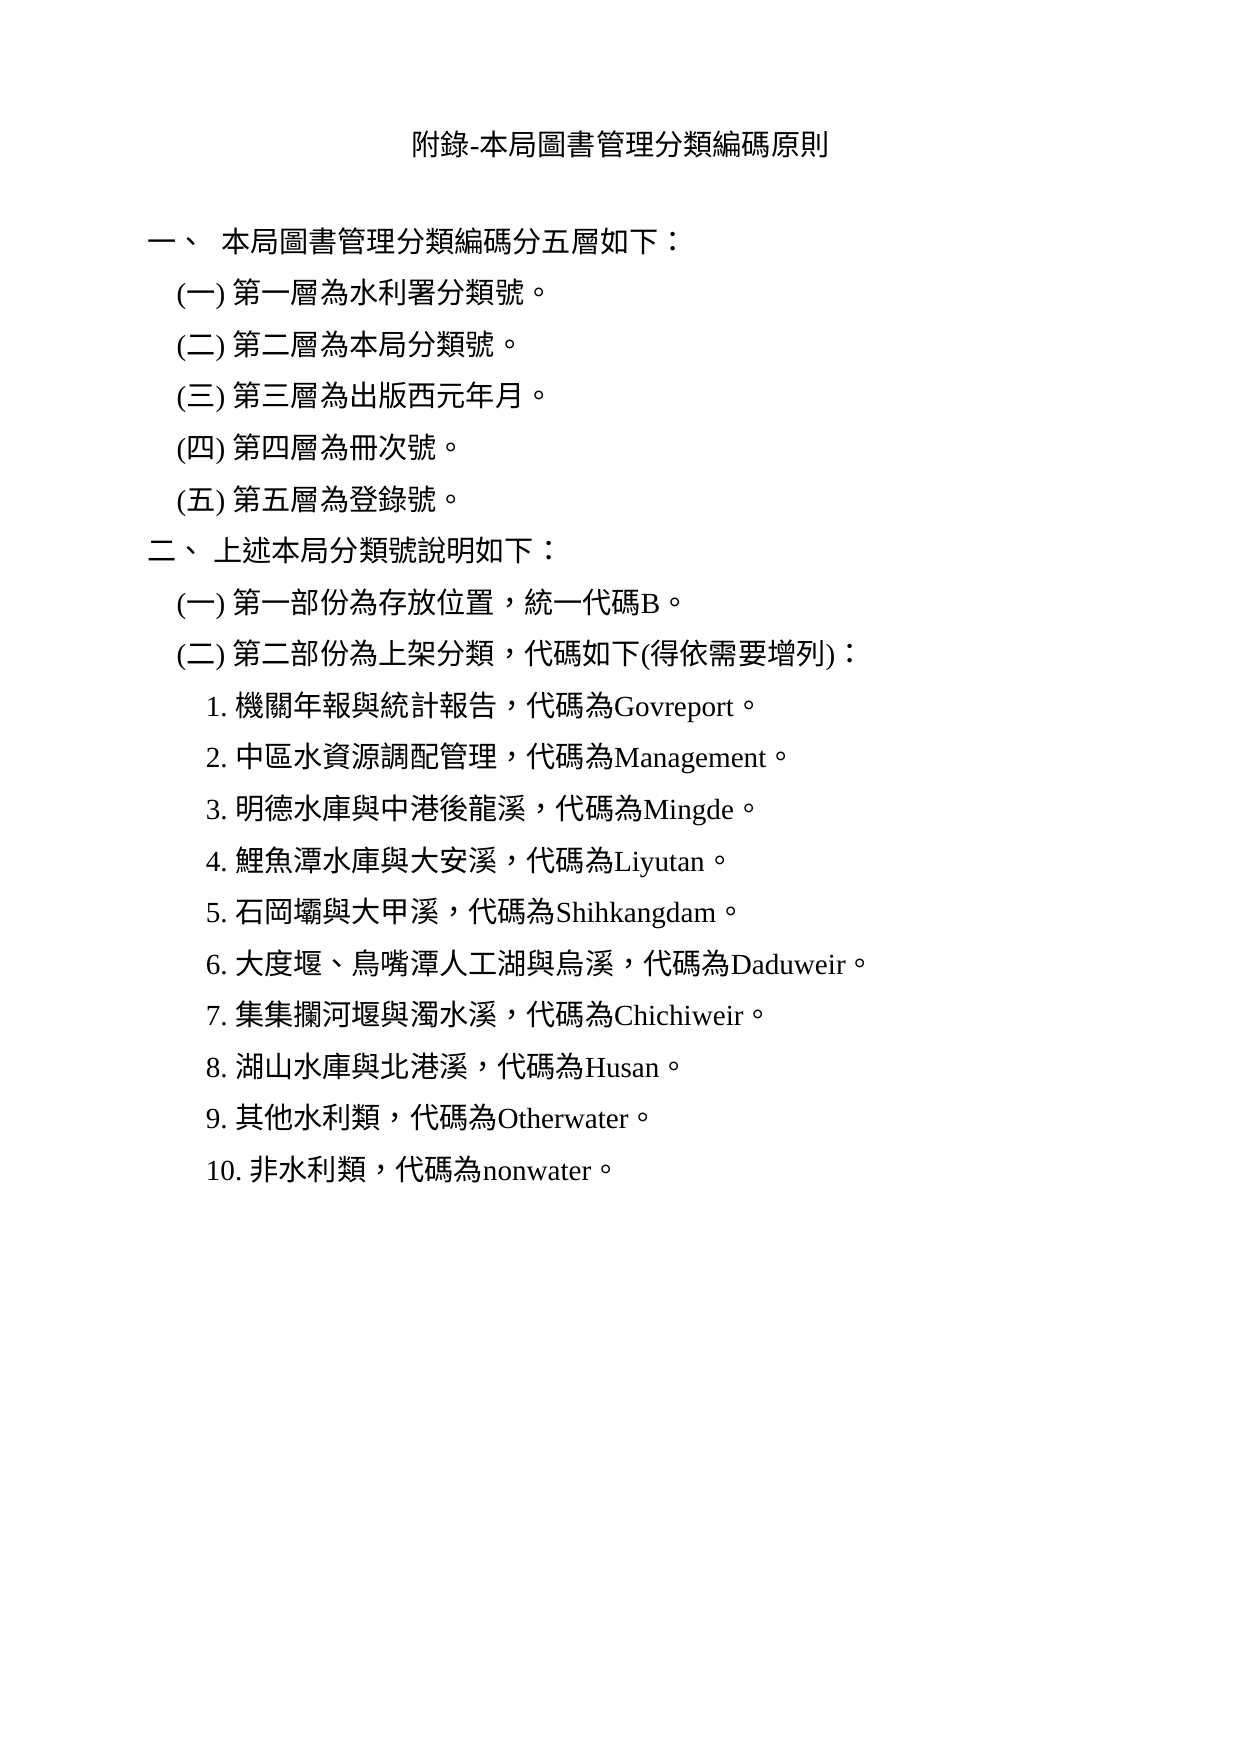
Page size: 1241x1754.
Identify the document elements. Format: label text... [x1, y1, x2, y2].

text (一) 第一層為水利署分類號。 [118, 273, 1122, 312]
text (二) 第二部份為上架分類，代碼如下(得依需要增列)： [118, 633, 1122, 673]
text 2. 中區水資源調配管理，代碼為Management。 [118, 737, 1122, 776]
text (四) 第四層為冊次號。 [118, 427, 1122, 467]
text 1. 機關年報與統計報告，代碼為Govreport。 [118, 685, 1122, 725]
text 8. 湖山水庫與北港溪，代碼為Husan。 [118, 1046, 1122, 1086]
text 3. 明德水庫與中港後龍溪，代碼為Mingde。 [118, 788, 1122, 828]
text 10. 非水利類，代碼為nonwater。 [118, 1149, 1122, 1189]
text (五) 第五層為登錄號。 [118, 479, 1122, 518]
text 7. 集集攔河堰與濁水溪，代碼為Chichiweir。 [118, 994, 1122, 1034]
text 9. 其他水利類，代碼為Otherwater。 [118, 1098, 1122, 1137]
text 附錄-本局圖書管理分類編碼原則 [118, 124, 1122, 164]
text (一) 第一部份為存放位置，統一代碼B。 [118, 582, 1122, 622]
text (二) 第二層為本局分類號。 [118, 324, 1122, 364]
text 二、 上述本局分類號說明如下： [118, 530, 1122, 570]
text 6. 大度堰、鳥嘴潭人工湖與烏溪，代碼為Daduweir。 [118, 943, 1122, 983]
text 一、 本局圖書管理分類編碼分五層如下： [118, 221, 1122, 261]
text (三) 第三層為出版西元年月。 [118, 376, 1122, 415]
text 5. 石岡壩與大甲溪，代碼為Shihkangdam。 [118, 891, 1122, 931]
text 4. 鯉魚潭水庫與大安溪，代碼為Liyutan。 [118, 840, 1122, 879]
